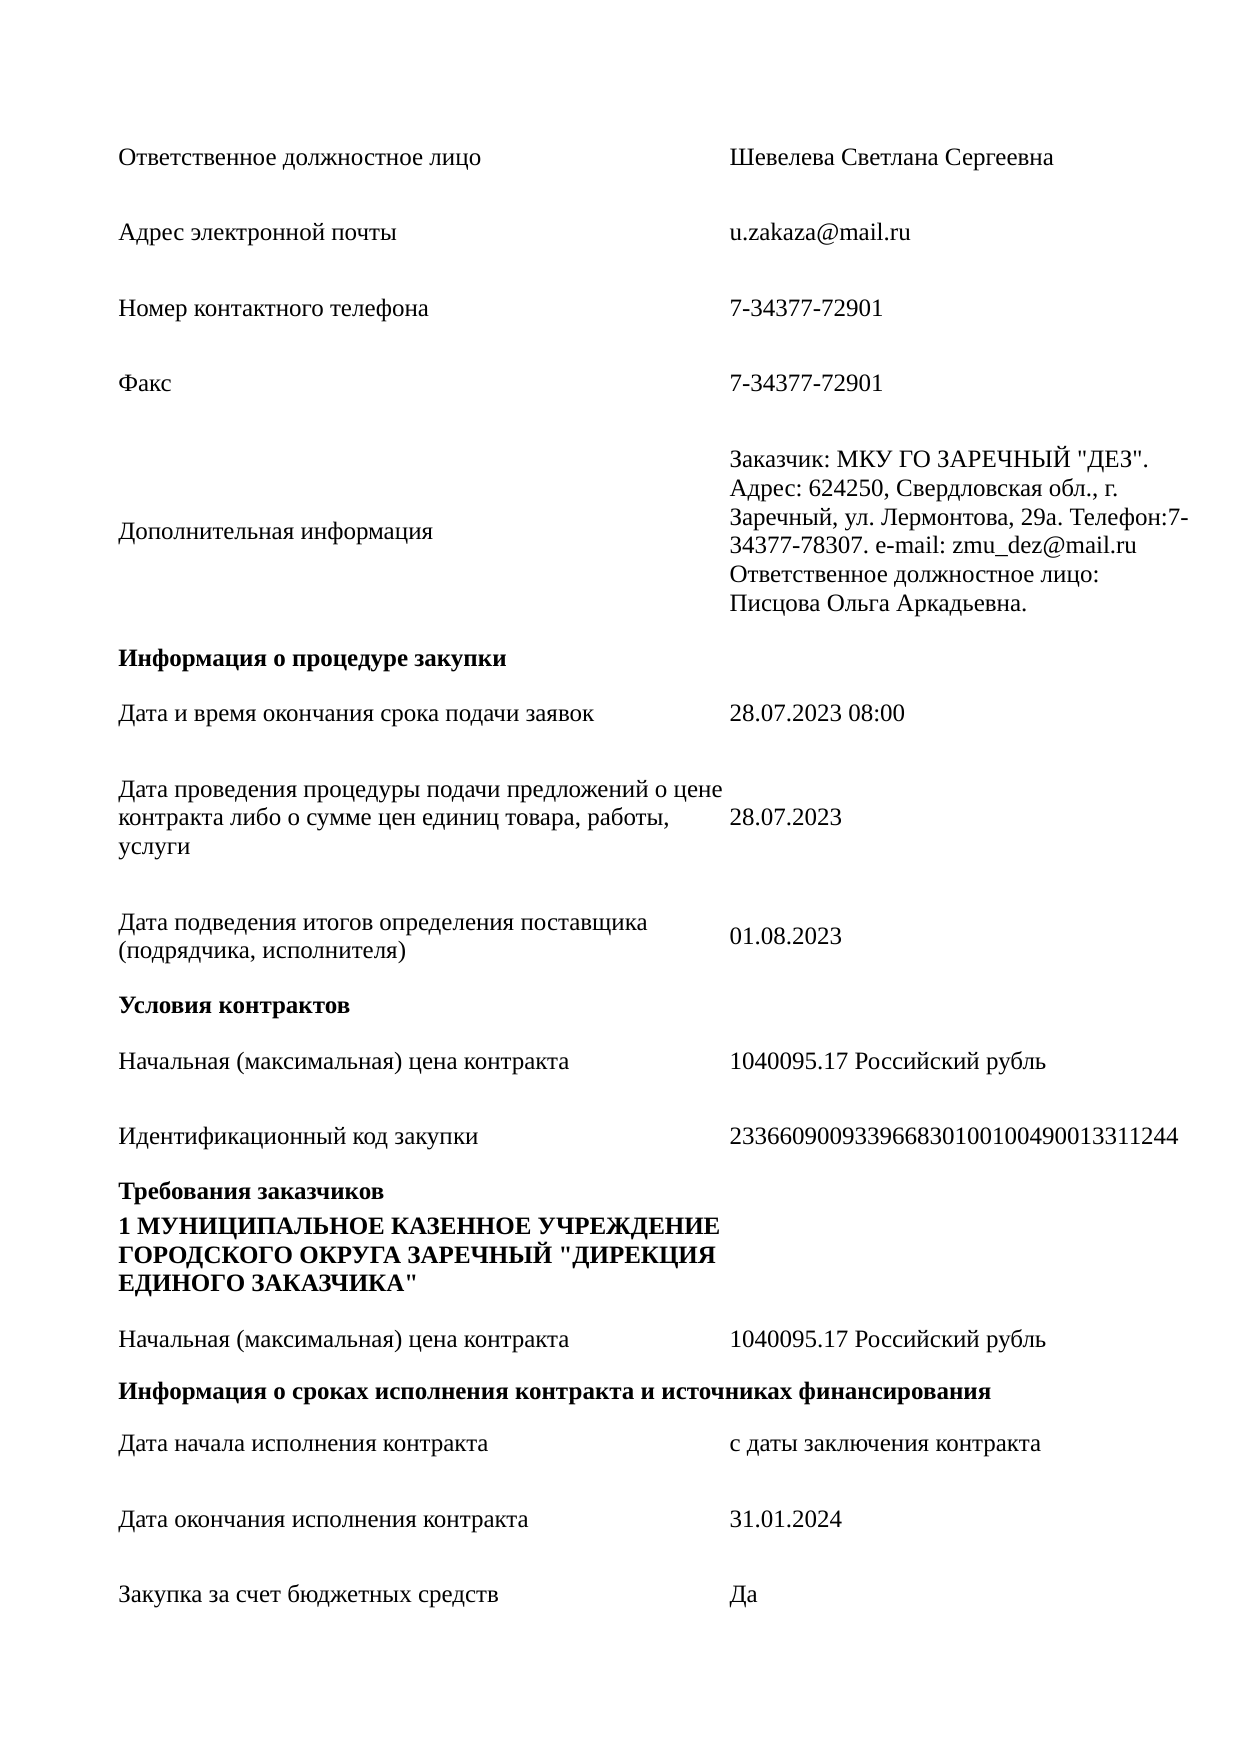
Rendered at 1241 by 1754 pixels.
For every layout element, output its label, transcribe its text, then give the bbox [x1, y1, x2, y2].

table_cell Факс [118, 345, 729, 421]
table_cell Условия контрактов [118, 988, 729, 1022]
table_cell с даты заключения контракта [729, 1405, 1194, 1480]
table_cell Дата и время окончания срока подачи заявок [118, 675, 729, 750]
table_cell Ответственное должностное лицо [118, 118, 729, 194]
table_cell [729, 640, 1194, 674]
table_cell Дополнительная информация [118, 421, 729, 640]
table_cell [729, 1174, 1194, 1208]
table_cell Информация о процедуре закупки [118, 640, 729, 674]
table_cell [729, 988, 1194, 1022]
table_cell 233660900933966830100100490013311244 [729, 1098, 1194, 1173]
table_cell Дата подведения итогов определения поставщика (подрядчика, исполнителя) [118, 883, 729, 988]
table_cell 1040095.17 Российский рубль [729, 1022, 1194, 1098]
table_cell Дата проведения процедуры подачи предложений о цене контракта либо о сумме цен единиц товара, работы, услуги [118, 750, 729, 883]
table_cell u.zakaza@mail.ru [729, 194, 1194, 269]
table_cell Начальная (максимальная) цена контракта [118, 1022, 729, 1098]
table_cell 28.07.2023 [729, 750, 1194, 883]
table_cell Информация о сроках исполнения контракта и источниках финансирования [118, 1376, 1194, 1404]
table_cell Дата начала исполнения контракта [118, 1405, 729, 1480]
table_cell Да [729, 1556, 1194, 1631]
table_cell Заказчик: МКУ ГО ЗАРЕЧНЫЙ "ДЕЗ". Адрес: 624250, Свердловская обл., г. Заречный, ул. Лермонтова, 29а. Телефон:7-34377-78307. e-mail: zmu_dez@mail.ru Ответственное должностное лицо: Писцова Ольга Аркадьевна. [729, 421, 1194, 640]
table_cell 7-34377-72901 [729, 345, 1194, 421]
table_cell Требования заказчиков [118, 1174, 729, 1208]
table_cell 31.01.2024 [729, 1480, 1194, 1556]
table_cell 1040095.17 Российский рубль [729, 1300, 1194, 1376]
table_cell 28.07.2023 08:00 [729, 675, 1194, 750]
table_cell 7-34377-72901 [729, 269, 1194, 345]
table_cell Начальная (максимальная) цена контракта [118, 1300, 729, 1376]
table_cell 1 МУНИЦИПАЛЬНОЕ КАЗЕННОЕ УЧРЕЖДЕНИЕ ГОРОДСКОГО ОКРУГА ЗАРЕЧНЫЙ "ДИРЕКЦИЯ ЕДИНОГО ЗАКАЗЧИКА" [118, 1208, 729, 1300]
table_cell Дата окончания исполнения контракта [118, 1480, 729, 1556]
table_cell Закупка за счет бюджетных средств [118, 1556, 729, 1631]
table_cell Идентификационный код закупки [118, 1098, 729, 1173]
table_cell Шевелева Светлана Сергеевна [729, 118, 1194, 194]
table_cell [729, 1208, 1194, 1300]
table_cell Адрес электронной почты [118, 194, 729, 269]
table_cell 01.08.2023 [729, 883, 1194, 988]
table_cell Номер контактного телефона [118, 269, 729, 345]
